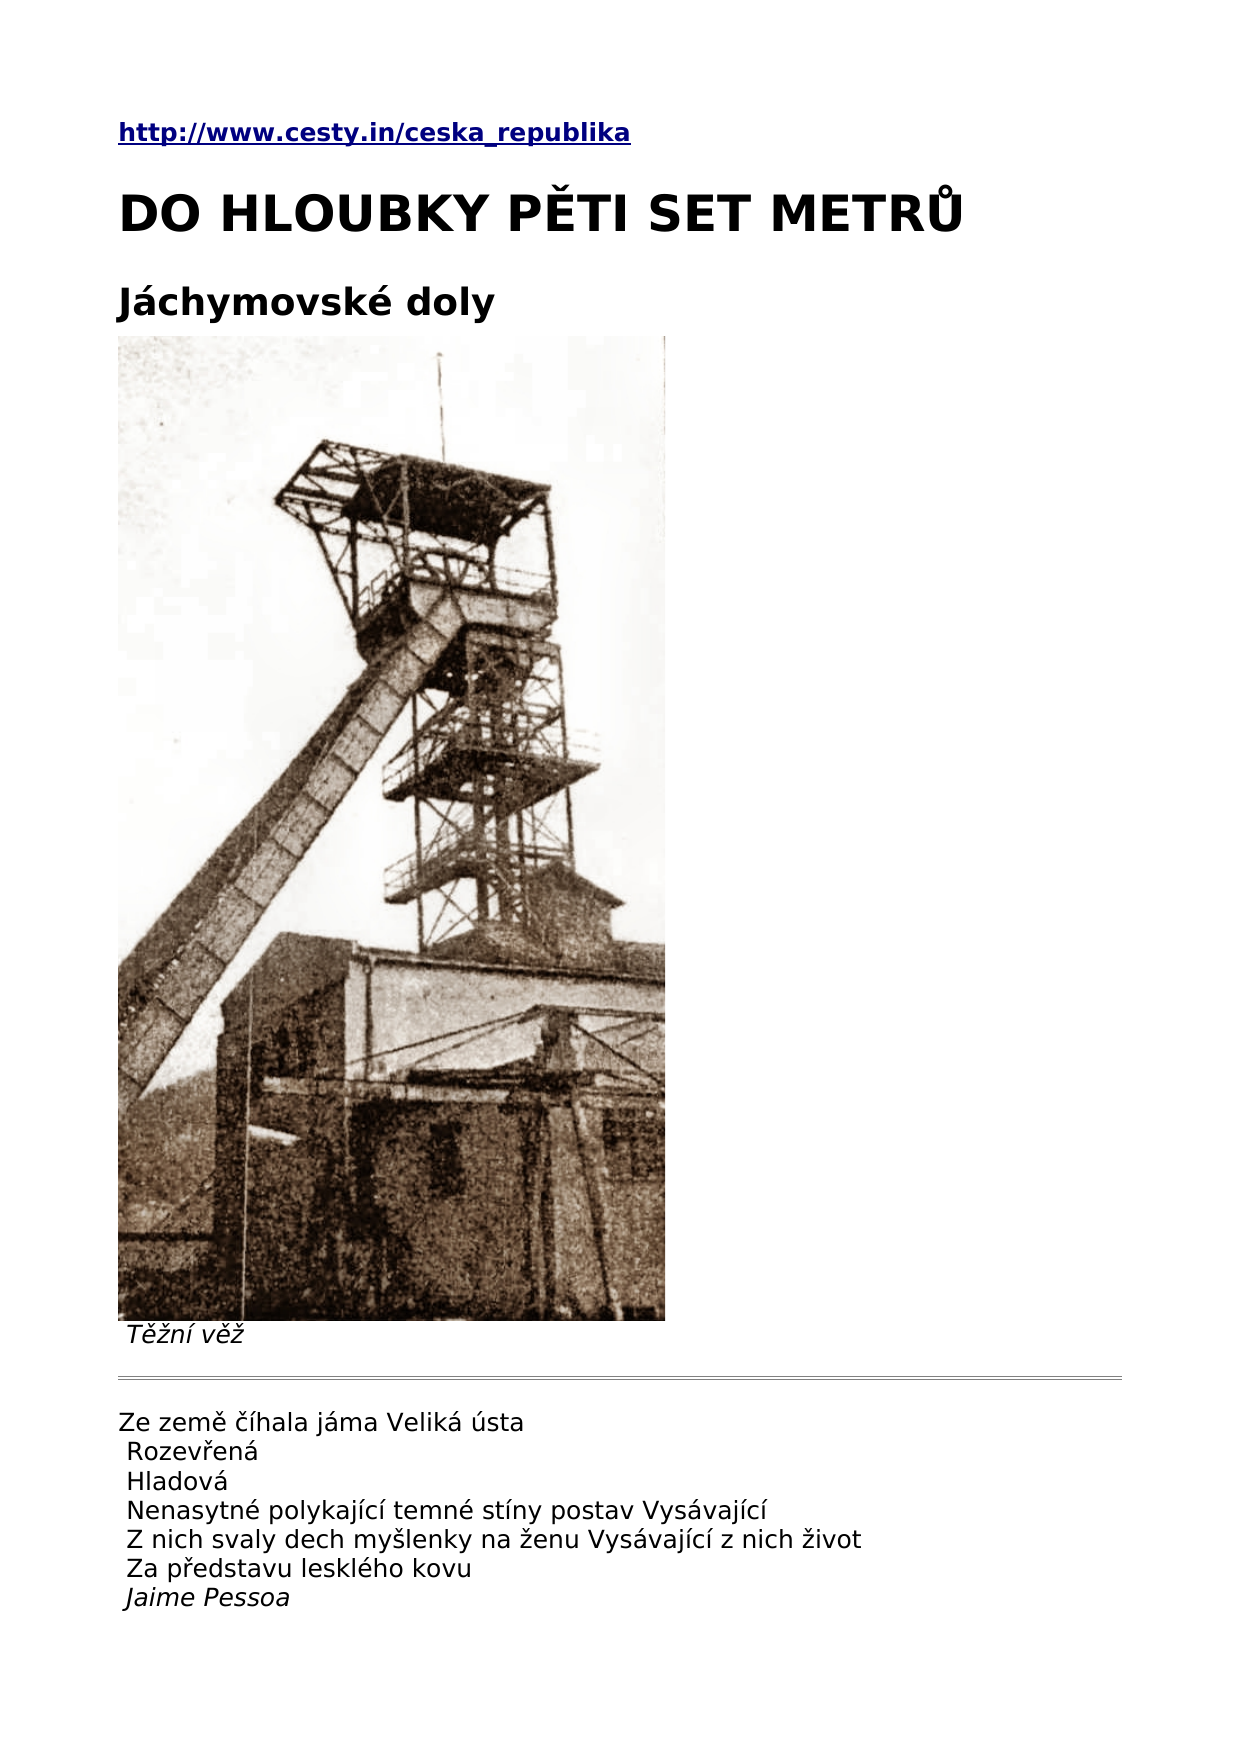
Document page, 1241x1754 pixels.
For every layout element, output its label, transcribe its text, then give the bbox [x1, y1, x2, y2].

subtitle Jáchymovské doly [118, 281, 1122, 324]
picture [118, 336, 665, 1321]
text Těžní věž [118, 337, 1122, 1349]
text http://www.cesty.in/ceska_republika [118, 118, 1122, 147]
text Ze země číhala jáma Veliká ústa Rozevřená Hladová Nenasytné polykající temné stíny postav Vysávající Z nich svaly dech myšlenky na ženu Vysávající z nich život Za představu lesklého kovu Jaime Pessoa [118, 1408, 1122, 1612]
subtitle DO HLOUBKY PĚTI SET METRŮ [118, 185, 1122, 243]
